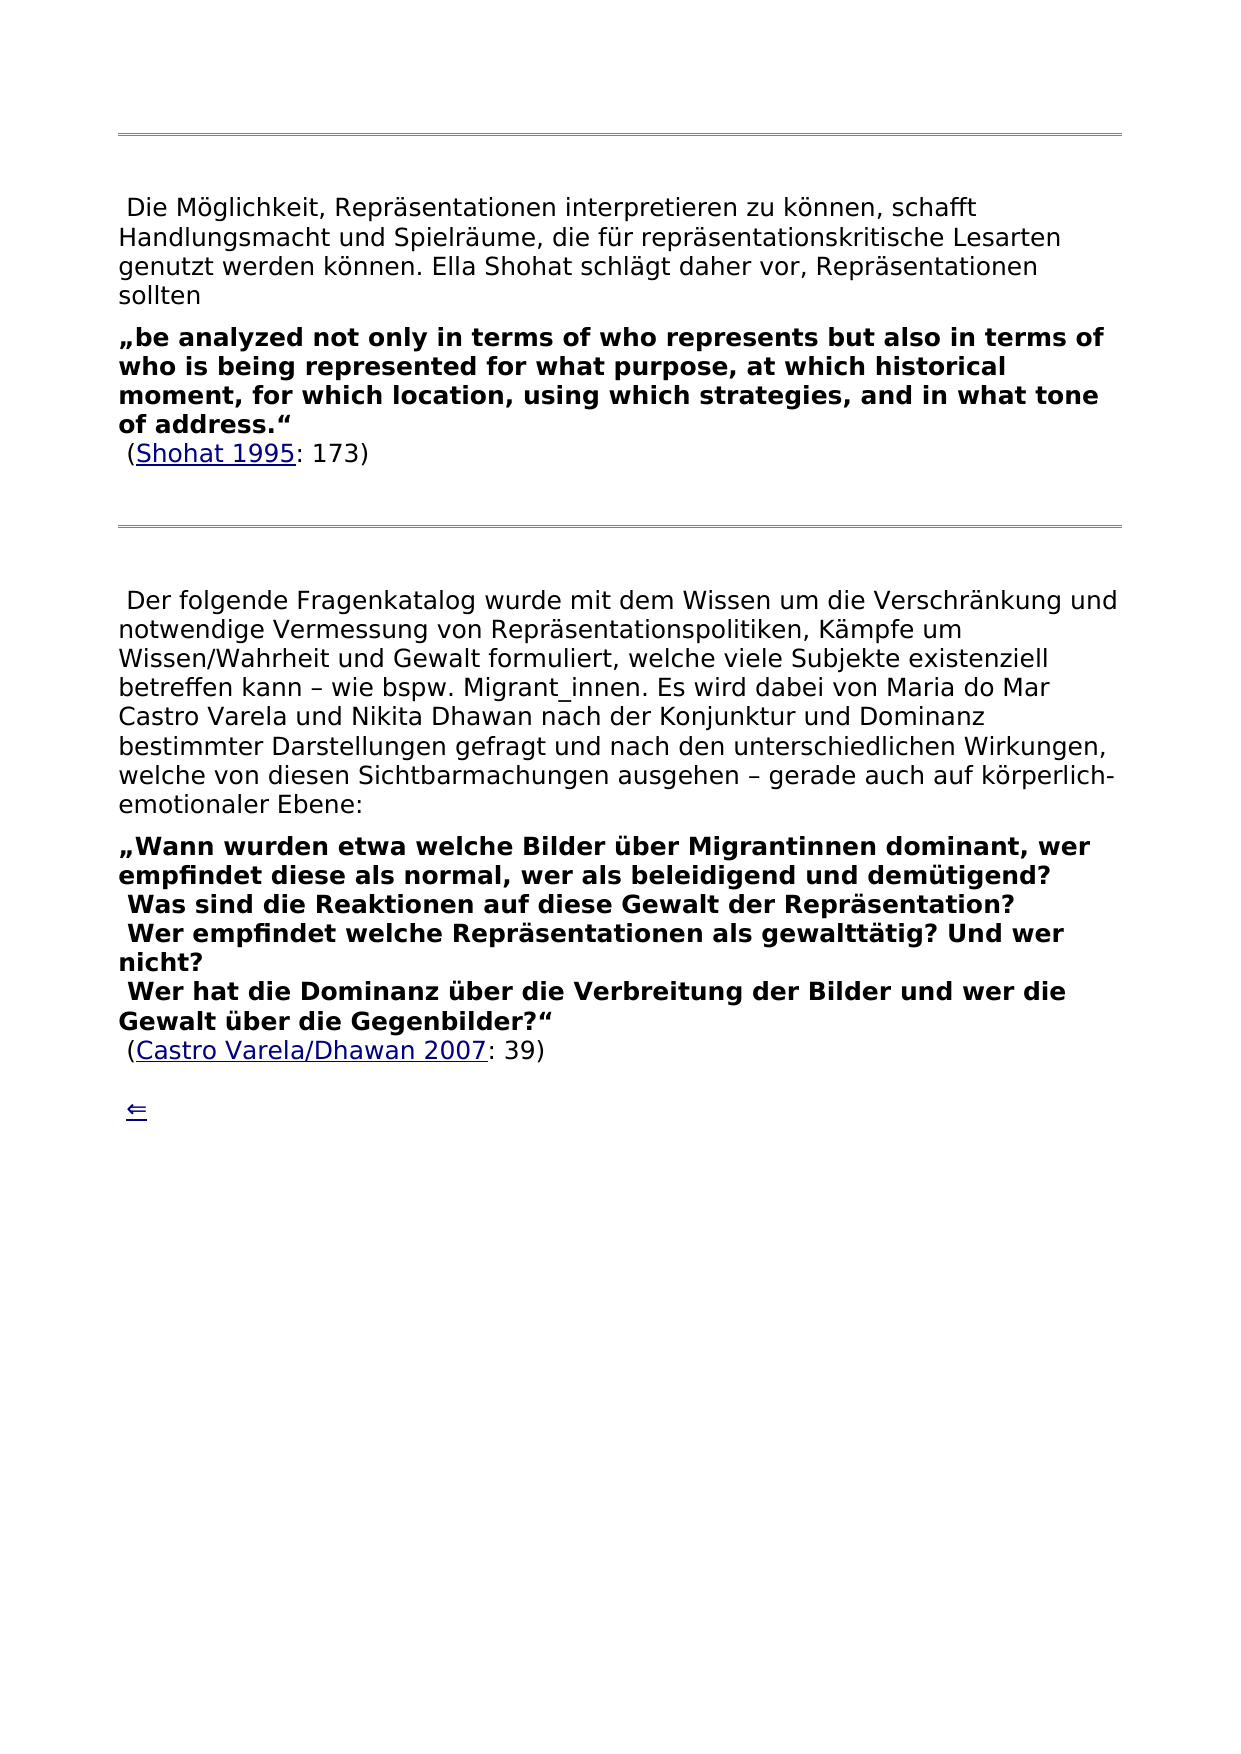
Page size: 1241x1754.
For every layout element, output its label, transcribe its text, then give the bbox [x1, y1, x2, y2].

text Die Möglichkeit, Repräsentationen interpretieren zu können, schafft Handlungsmacht und Spielräume, die für repräsentationskritische Lesarten genutzt werden können. Ella Shohat schlägt daher vor, Repräsentationen sollten [118, 164, 1122, 310]
text „Wann wurden etwa welche Bilder über Migrantinnen dominant, wer empfindet diese als normal, wer als beleidigend und demütigend? Was sind die Reaktionen auf diese Gewalt der Repräsentation? Wer empfindet welche Repräsentationen als gewalttätig? Und wer nicht? Wer hat die Dominanz über die Verbreitung der Bilder und wer die Gewalt über die Gegenbilder?“ (Castro Varela/Dhawan 2007: 39) ⇐ [118, 832, 1122, 1123]
text Der folgende Fragenkatalog wurde mit dem Wissen um die Verschränkung und notwendige Vermessung von Repräsentationspolitiken, Kämpfe um Wissen/Wahrheit und Gewalt formuliert, welche viele Subjekte existenziell betreffen kann – wie bspw. Migrant_innen. Es wird dabei von Maria do Mar Castro Varela und Nikita Dhawan nach der Konjunktur und Dominanz bestimmter Darstellungen gefragt und nach den unterschiedlichen Wirkungen, welche von diesen Sichtbarmachungen ausgehen – gerade auch auf körperlich-emotionaler Ebene: [118, 557, 1122, 819]
text „be analyzed not only in terms of who represents but also in terms of who is being represented for what purpose, at which historical moment, for which location, using which strategies, and in what tone of address.“ (Shohat 1995: 173) [118, 323, 1122, 498]
